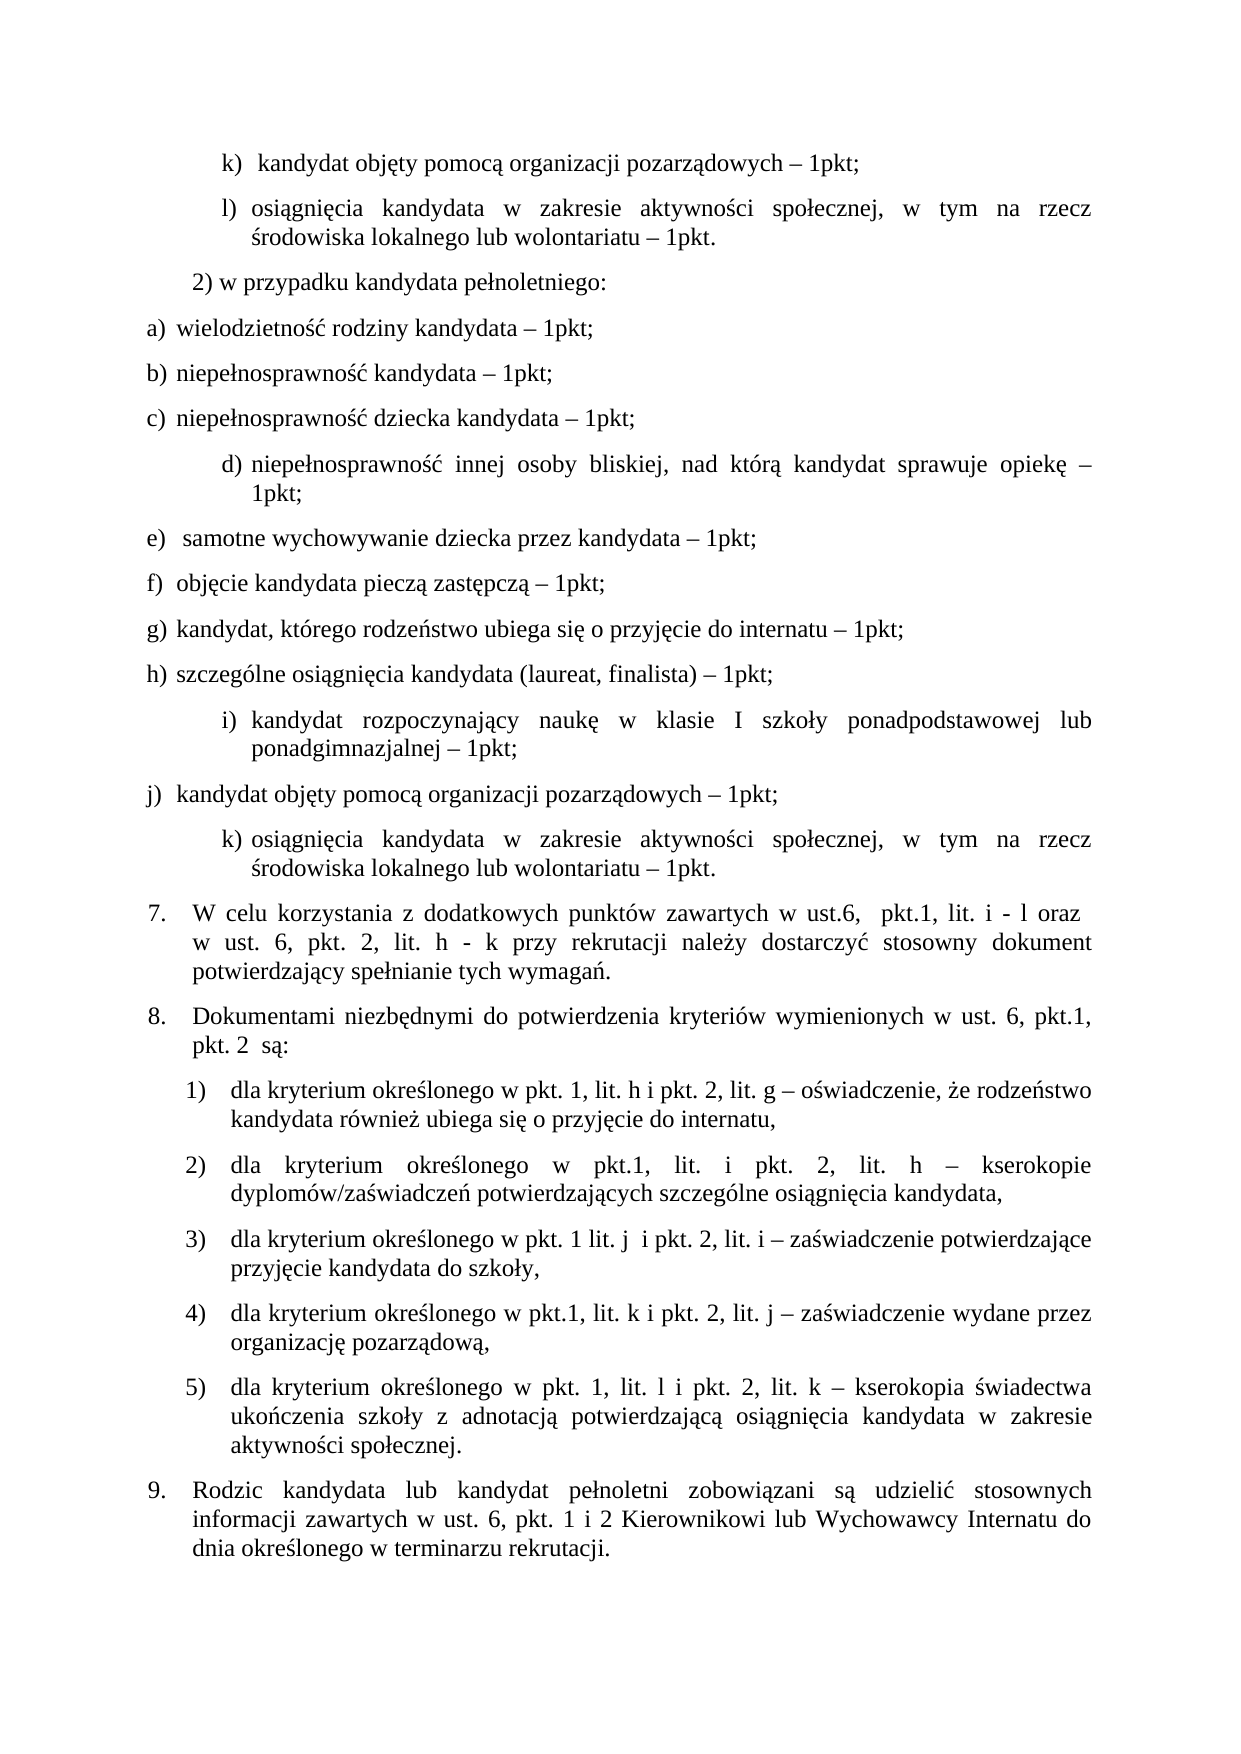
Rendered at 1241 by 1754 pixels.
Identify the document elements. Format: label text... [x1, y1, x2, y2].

list W celu korzystania z dodatkowych punktów zawartych w ust.6, pkt.1, lit. i - l oraz w ust. 6, pkt. 2, lit. h - k przy rekrutacji należy dostarczyć stosowny dokument potwierdzający spełnianie tych wymagań. [148, 898, 1093, 985]
list kandydat objęty pomocą organizacji pozarządowych – 1pkt; [221, 148, 1093, 176]
list dla kryterium określonego w pkt.1, lit. k i pkt. 2, lit. j – zaświadczenie wydane przez organizację pozarządową, [185, 1298, 1093, 1356]
list samotne wychowywanie dziecka przez kandydata – 1pkt; [146, 523, 1093, 552]
list dla kryterium określonego w pkt. 1 lit. j i pkt. 2, lit. i – zaświadczenie potwierdzające przyjęcie kandydata do szkoły, [185, 1224, 1093, 1281]
list niepełnosprawność innej osoby bliskiej, nad którą kandydat sprawuje opiekę – 1pkt; [221, 449, 1093, 506]
list Rodzic kandydata lub kandydat pełnoletni zobowiązani są udzielić stosownych informacji zawartych w ust. 6, pkt. 1 i 2 Kierownikowi lub Wychowawcy Internatu do dnia określonego w terminarzu rekrutacji. [148, 1475, 1093, 1561]
list dla kryterium określonego w pkt. 1, lit. h i pkt. 2, lit. g – oświadczenie, że rodzeństwo kandydata również ubiega się o przyjęcie do internatu, [185, 1076, 1093, 1133]
list kandydat rozpoczynający naukę w klasie I szkoły ponadpodstawowej lub ponadgimnazjalnej – 1pkt; [221, 705, 1093, 762]
list wielodzietność rodziny kandydata – 1pkt; [146, 313, 1093, 341]
list objęcie kandydata pieczą zastępczą – 1pkt; [146, 568, 1093, 597]
list dla kryterium określonego w pkt. 1, lit. l i pkt. 2, lit. k – kserokopia świadectwa ukończenia szkoły z adnotacją potwierdzającą osiągnięcia kandydata w zakresie aktywności społecznej. [185, 1372, 1093, 1458]
list niepełnosprawność kandydata – 1pkt; [146, 358, 1093, 387]
list kandydat objęty pomocą organizacji pozarządowych – 1pkt; [146, 779, 1093, 808]
list szczególne osiągnięcia kandydata (laureat, finalista) – 1pkt; [146, 659, 1093, 688]
list 2) w przypadku kandydata pełnoletniego: [192, 267, 1093, 296]
list osiągnięcia kandydata w zakresie aktywności społecznej, w tym na rzecz środowiska lokalnego lub wolontariatu – 1pkt. [221, 824, 1093, 882]
list kandydat, którego rodzeństwo ubiega się o przyjęcie do internatu – 1pkt; [146, 614, 1093, 643]
list niepełnosprawność dziecka kandydata – 1pkt; [146, 403, 1093, 432]
list osiągnięcia kandydata w zakresie aktywności społecznej, w tym na rzecz środowiska lokalnego lub wolontariatu – 1pkt. [221, 193, 1093, 251]
list dla kryterium określonego w pkt.1, lit. i pkt. 2, lit. h – kserokopie dyplomów/zaświadczeń potwierdzających szczególne osiągnięcia kandydata, [185, 1150, 1093, 1207]
list Dokumentami niezbędnymi do potwierdzenia kryteriów wymienionych w ust. 6, pkt.1, pkt. 2 są: [148, 1001, 1093, 1059]
